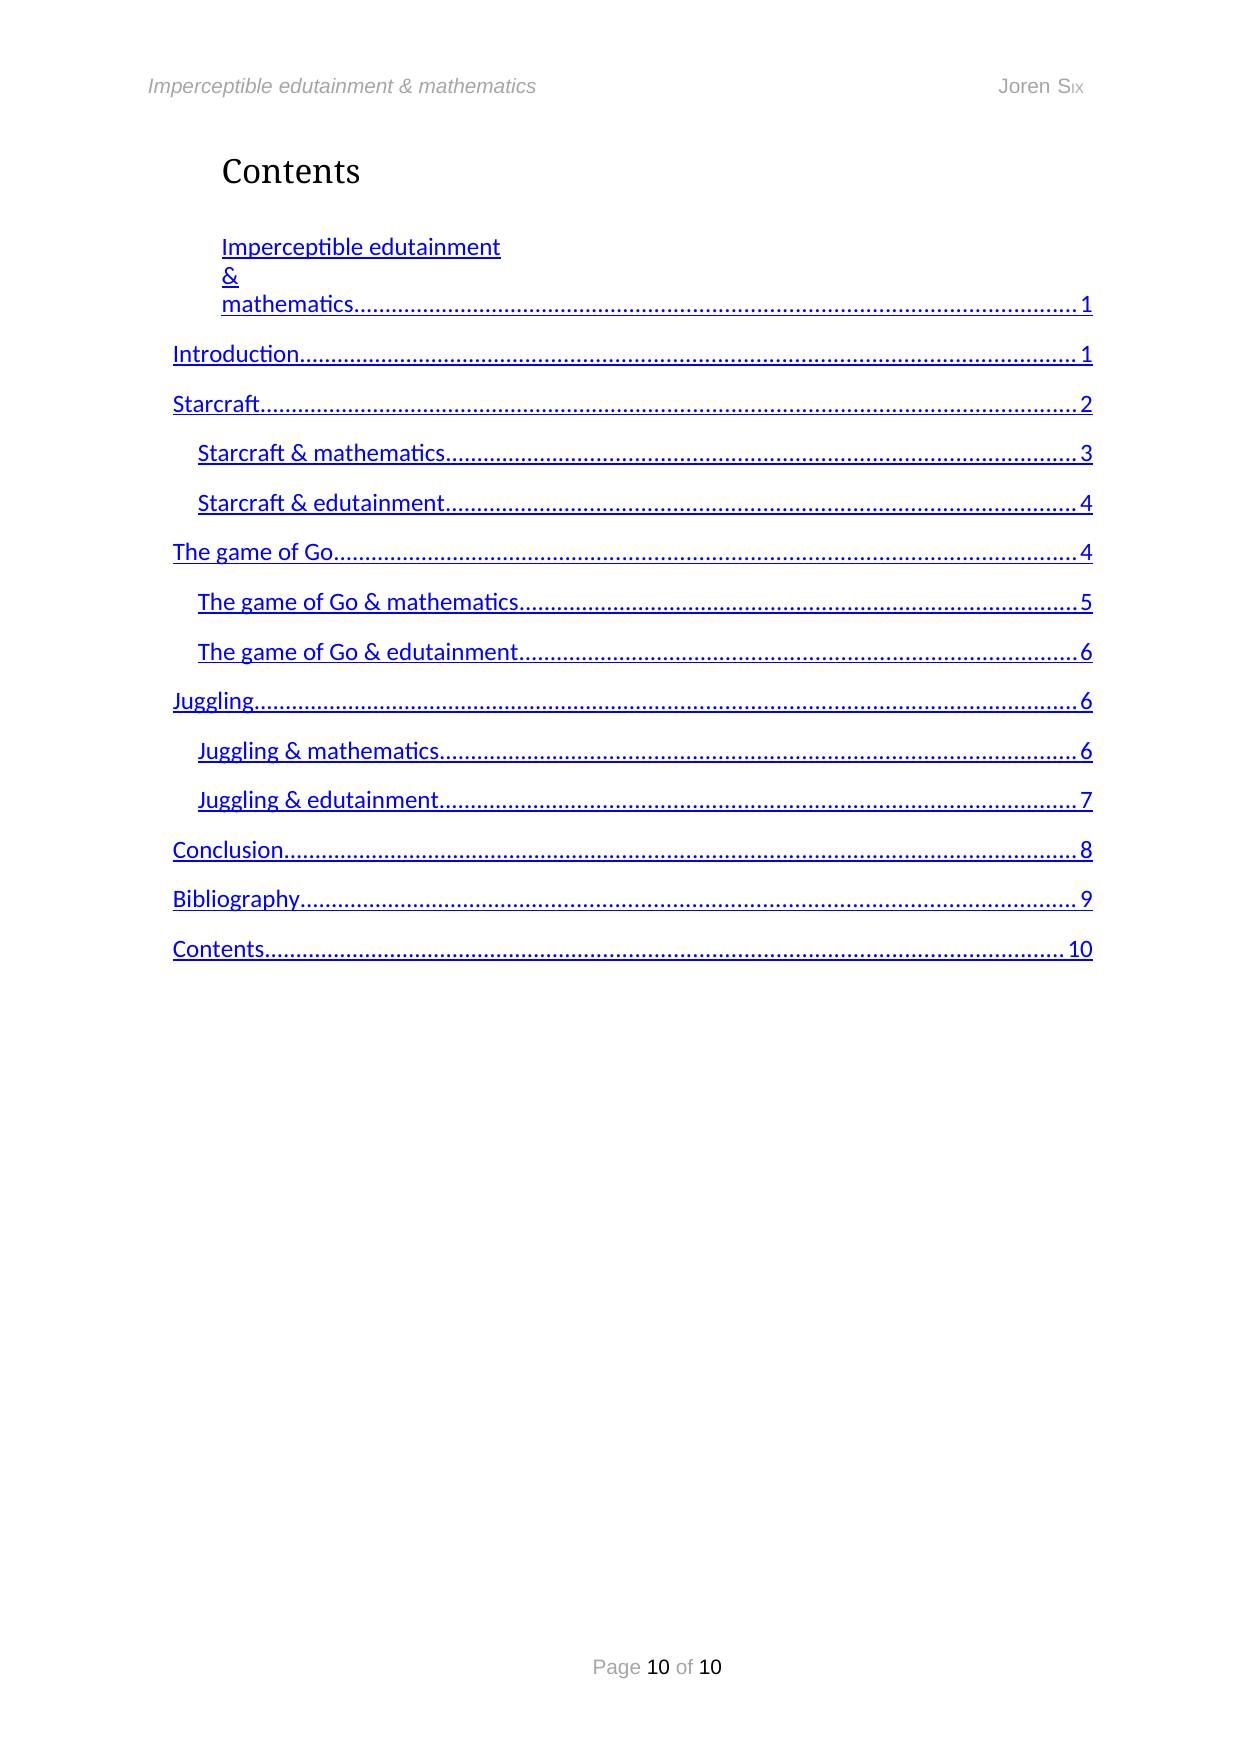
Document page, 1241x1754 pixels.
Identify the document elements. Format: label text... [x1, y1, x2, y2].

text The game of Go & mathematics 5 [198, 592, 1092, 612]
text Introduction 1 [173, 344, 1092, 364]
text Juggling & mathematics 6 [198, 740, 1092, 761]
text The game of Go 4 [173, 542, 1092, 563]
text Bibliography 9 [173, 889, 1092, 910]
text Juggling 6 [173, 691, 1092, 711]
text Contents 10 [173, 939, 1092, 959]
text Imperceptible edutainment & mathematics 1 [221, 237, 1092, 315]
text Starcraft & edutainment 4 [198, 492, 1092, 513]
text The game of Go & edutainment 6 [198, 641, 1092, 662]
text Conclusion 8 [173, 839, 1092, 860]
text Starcraft 2 [173, 393, 1092, 414]
subtitle Contents [221, 148, 1092, 193]
text Juggling & edutainment 7 [198, 790, 1092, 810]
text Starcraft & mathematics 3 [198, 443, 1092, 463]
